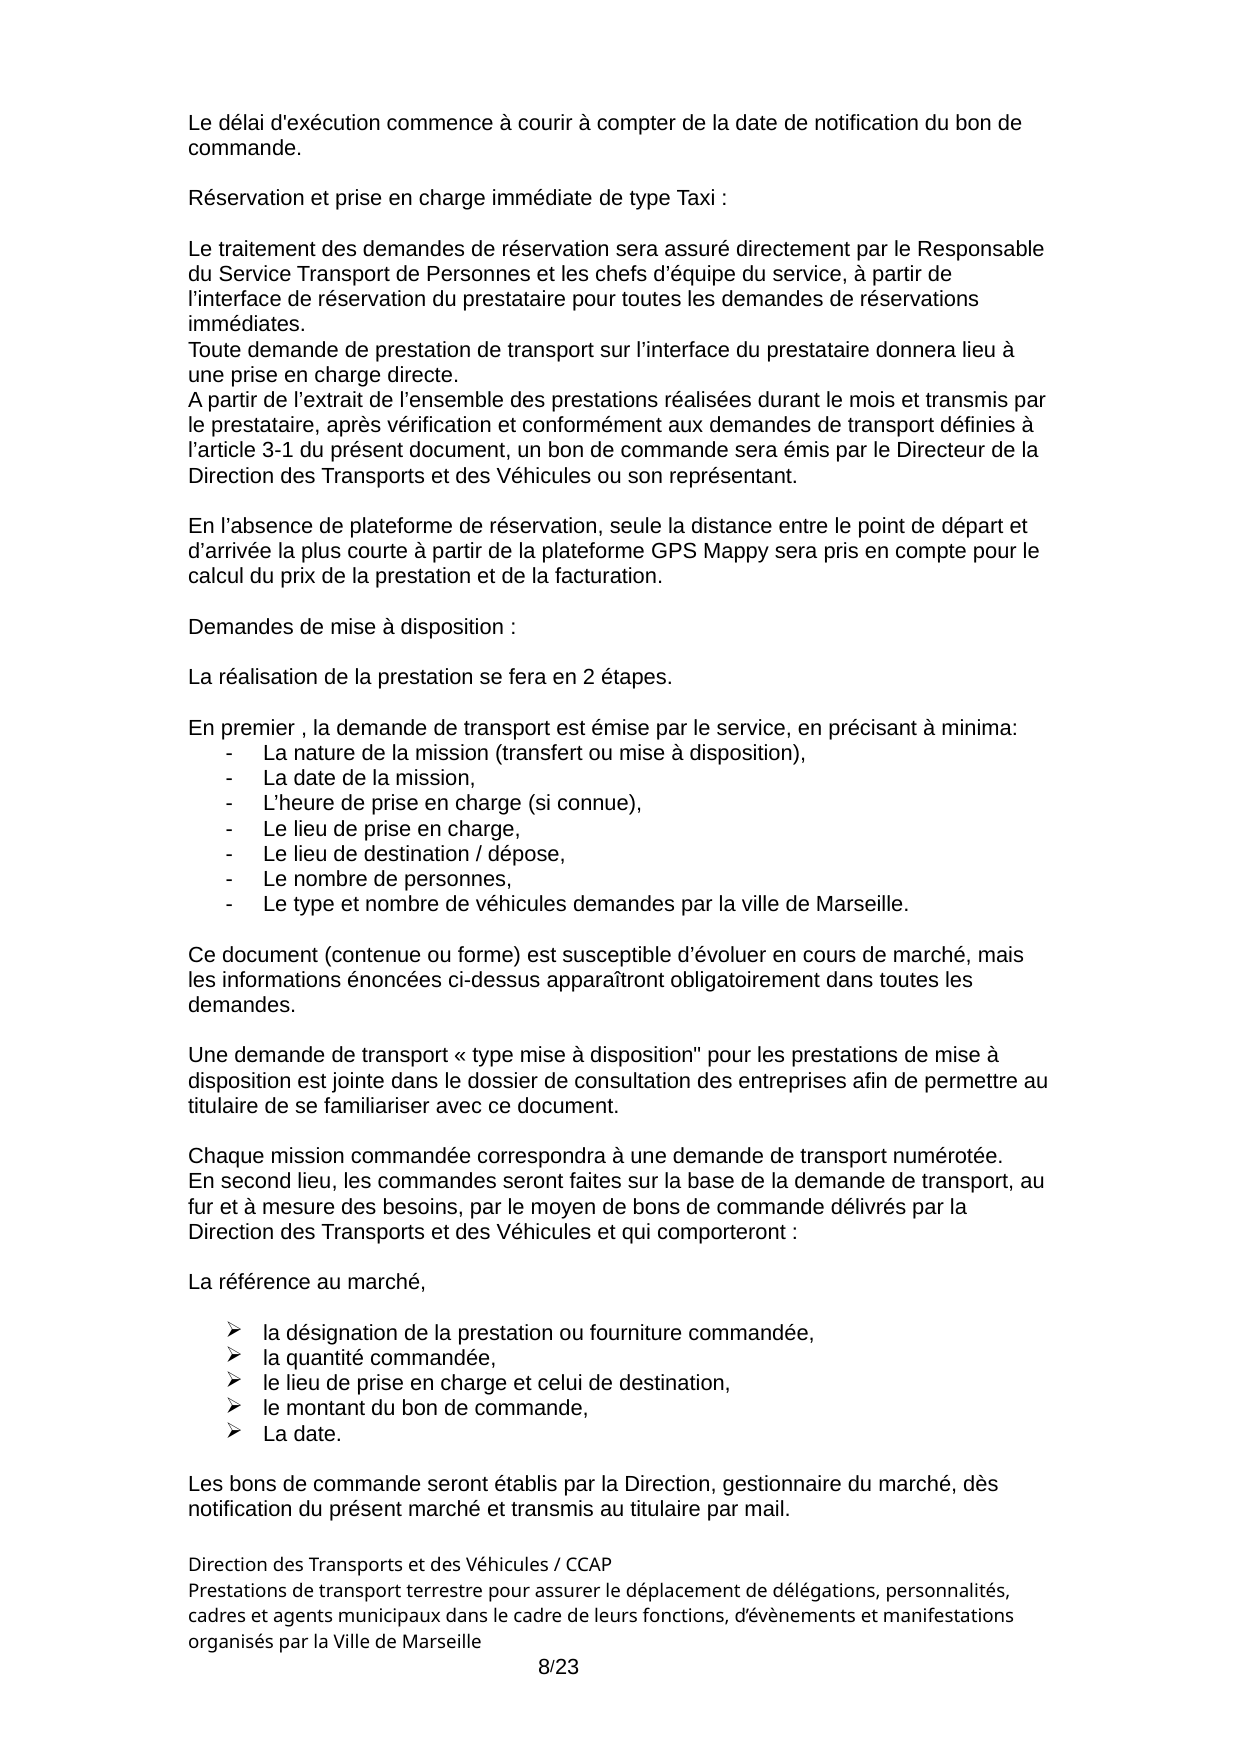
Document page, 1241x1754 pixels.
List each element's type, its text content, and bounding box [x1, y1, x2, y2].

text En l’absence de plateforme de réservation, seule la distance entre le point de départ et d’arrivée la plus courte à partir de la plateforme GPS Mappy sera pris en compte pour le calcul du prix de la prestation et de la facturation. [188, 513, 1052, 588]
list le montant du bon de commande, [225, 1395, 1052, 1420]
text Chaque mission commandée correspondra à une demande de transport numérotée. [188, 1143, 1052, 1168]
list La nature de la mission (transfert ou mise à disposition), [225, 740, 1052, 765]
list La date. [225, 1420, 1052, 1446]
text Le traitement des demandes de réservation sera assuré directement par le Responsable du Service Transport de Personnes et les chefs d’équipe du service, à partir de l’interface de réservation du prestataire pour toutes les demandes de réservations immédiates. [188, 236, 1052, 336]
text Ce document (contenue ou forme) est susceptible d’évoluer en cours de marché, mais les informations énoncées ci-dessus apparaîtront obligatoirement dans toutes les demandes. [188, 941, 1052, 1017]
list le lieu de prise en charge et celui de destination, [225, 1370, 1052, 1395]
list Le lieu de prise en charge, [225, 815, 1052, 841]
list la quantité commandée, [225, 1345, 1052, 1370]
list Le lieu de destination / dépose, [225, 841, 1052, 866]
text En premier , la demande de transport est émise par le service, en précisant à minima: [188, 714, 1052, 740]
text Réservation et prise en charge immédiate de type Taxi : [188, 185, 1052, 210]
text Demandes de mise à disposition : [188, 614, 1052, 639]
text Toute demande de prestation de transport sur l’interface du prestataire donnera lieu à une prise en charge directe. [188, 336, 1052, 387]
text Les bons de commande seront établis par la Direction, gestionnaire du marché, dès notification du présent marché et transmis au titulaire par mail. [188, 1471, 1052, 1521]
text Le délai d'exécution commence à courir à compter de la date de notification du bon de commande. [188, 109, 1052, 160]
list la désignation de la prestation ou fourniture commandée, [225, 1319, 1052, 1345]
list L’heure de prise en charge (si connue), [225, 790, 1052, 815]
list Le type et nombre de véhicules demandes par la ville de Marseille. [225, 891, 1052, 916]
text La réalisation de la prestation se fera en 2 étapes. [188, 664, 1052, 689]
text En second lieu, les commandes seront faites sur la base de la demande de transport, au fur et à mesure des besoins, par le moyen de bons de commande délivrés par la Direction des Transports et des Véhicules et qui comporteront : [188, 1168, 1052, 1244]
text Une demande de transport « type mise à disposition" pour les prestations de mise à disposition est jointe dans le dossier de consultation des entreprises afin de permettre au titulaire de se familiariser avec ce document. [188, 1042, 1052, 1118]
text La référence au marché, [188, 1269, 1052, 1294]
list La date de la mission, [225, 765, 1052, 790]
text A partir de l’extrait de l’ensemble des prestations réalisées durant le mois et transmis par le prestataire, après vérification et conformément aux demandes de transport définies à l’article 3-1 du présent document, un bon de commande sera émis par le Directeur de la Direction des Transports et des Véhicules ou son représentant. [188, 387, 1052, 488]
list Le nombre de personnes, [225, 866, 1052, 891]
